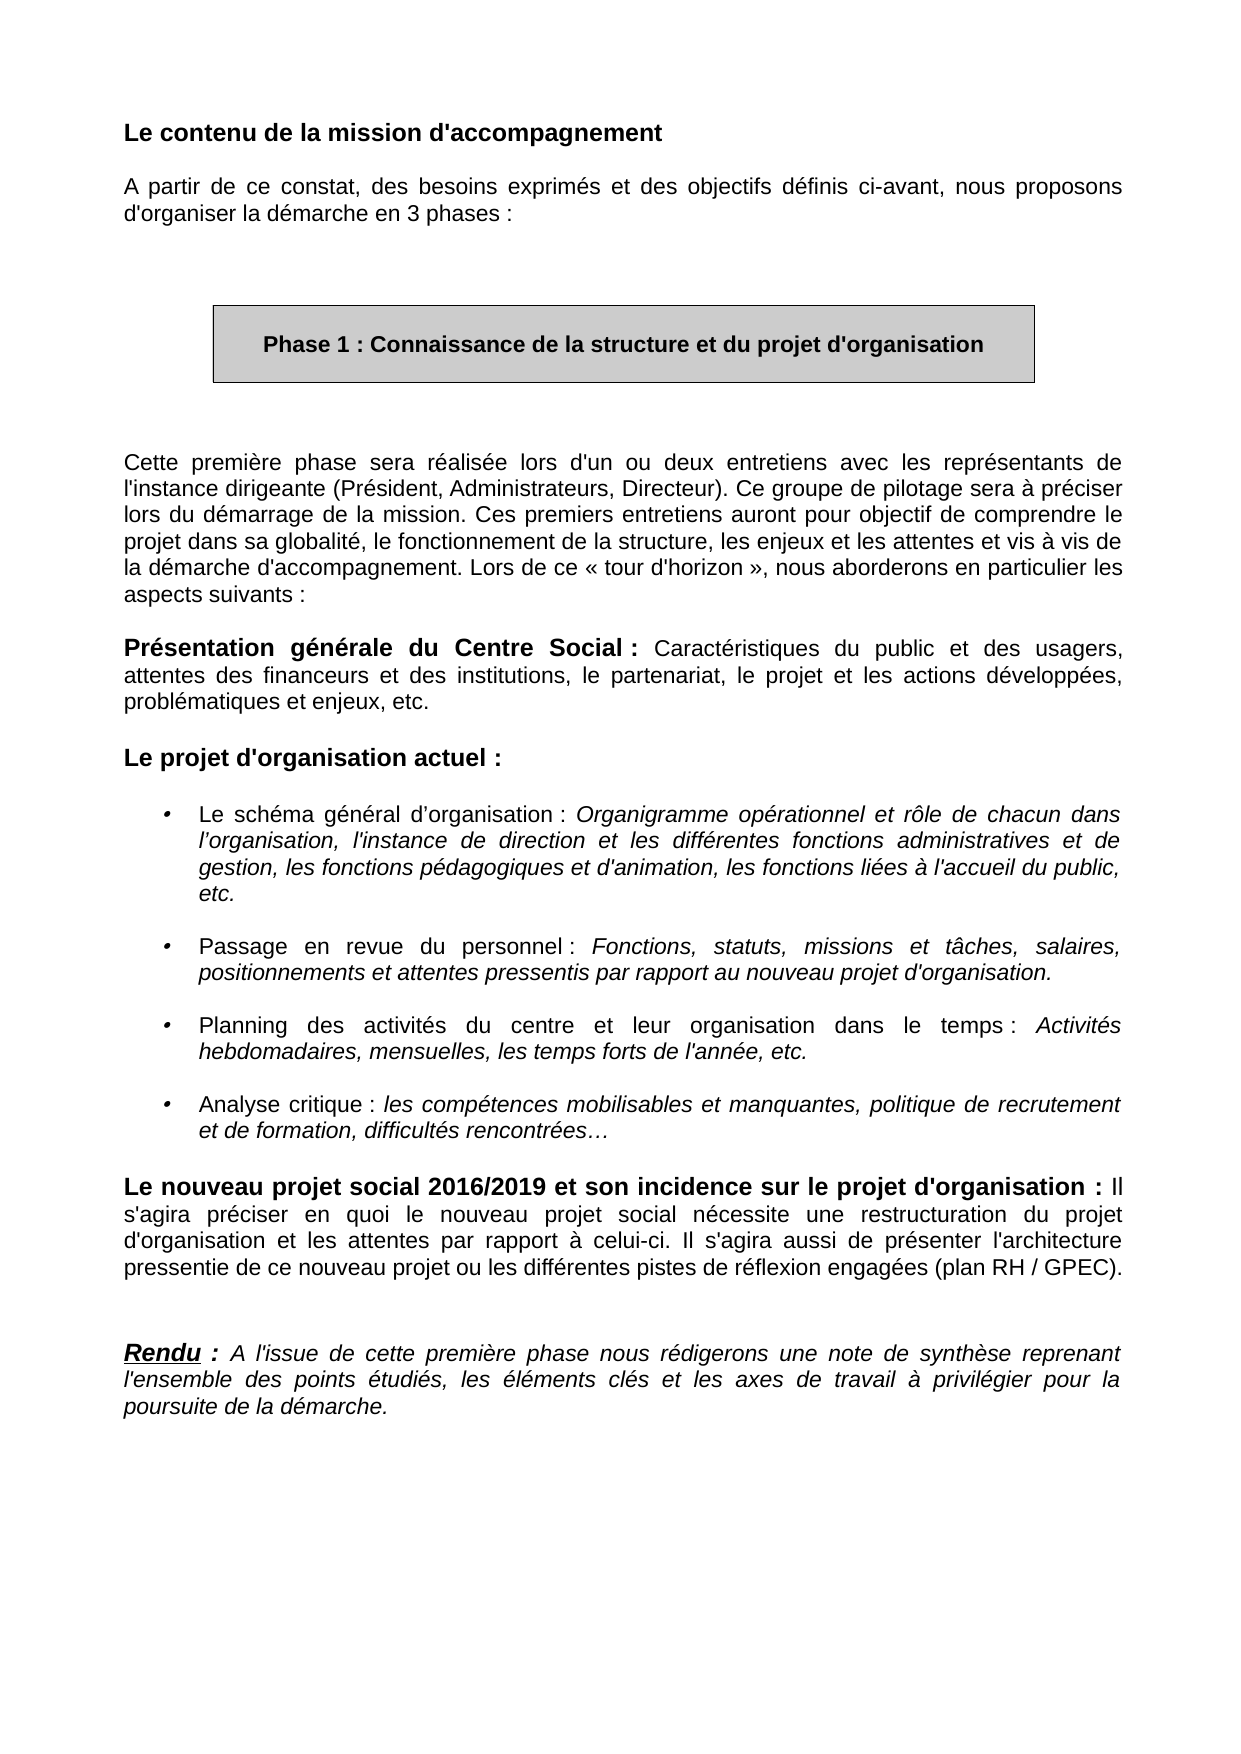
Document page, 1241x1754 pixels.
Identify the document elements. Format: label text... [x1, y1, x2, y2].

text Présentation générale du Centre Social : Caractéristiques du public et des usagers, attentes des financeurs et des institutions, le partenariat, le projet et les actions développées, problématiques et enjeux, etc. [123, 633, 1123, 715]
text Le projet d'organisation actuel : [123, 743, 1123, 772]
text Phase 1 : Connaissance de la structure et du projet d'organisation [214, 331, 1034, 358]
list Planning des activités du centre et leur organisation dans le temps : Activités hebdomadaires, mensuelles, les temps forts de l'année, etc. [161, 1012, 1123, 1064]
text Le contenu de la mission d'accompagnement [123, 118, 1123, 147]
list Passage en revue du personnel : Fonctions, statuts, missions et tâches, salaires, positionnements et attentes pressentis par rapport au nouveau projet d'organisation. [161, 933, 1123, 985]
text Cette première phase sera réalisée lors d'un ou deux entretiens avec les représentants de l'instance dirigeante (Président, Administrateurs, Directeur). Ce groupe de pilotage sera à préciser lors du démarrage de la mission. Ces premiers entretiens auront pour objectif de comprendre le projet dans sa globalité, le fonctionnement de la structure, les enjeux et les attentes et vis à vis de la démarche d'accompagnement. Lors de ce « tour d'horizon », nous aborderons en particulier les aspects suivants : [123, 449, 1123, 607]
text Rendu : A l'issue de cette première phase nous rédigerons une note de synthèse reprenant l'ensemble des points étudiés, les éléments clés et les axes de travail à privilégier pour la poursuite de la démarche. [123, 1338, 1123, 1419]
text Le nouveau projet social 2016/2019 et son incidence sur le projet d'organisation : Il s'agira préciser en quoi le nouveau projet social nécessite une restructuration du projet d'organisation et les attentes par rapport à celui-ci. Il s'agira aussi de présenter l'architecture pressentie de ce nouveau projet ou les différentes pistes de réflexion engagées (plan RH / GPEC). [123, 1172, 1123, 1280]
list Le schéma général d’organisation : Organigramme opérationnel et rôle de chacun dans l’organisation, l'instance de direction et les différentes fonctions administratives et de gestion, les fonctions pédagogiques et d'animation, les fonctions liées à l'accueil du public, etc. [161, 801, 1123, 906]
text A partir de ce constat, des besoins exprimés et des objectifs définis ci-avant, nous proposons d'organiser la démarche en 3 phases : [123, 173, 1123, 226]
list Analyse critique : les compétences mobilisables et manquantes, politique de recrutement et de formation, difficultés rencontrées… [161, 1091, 1123, 1143]
